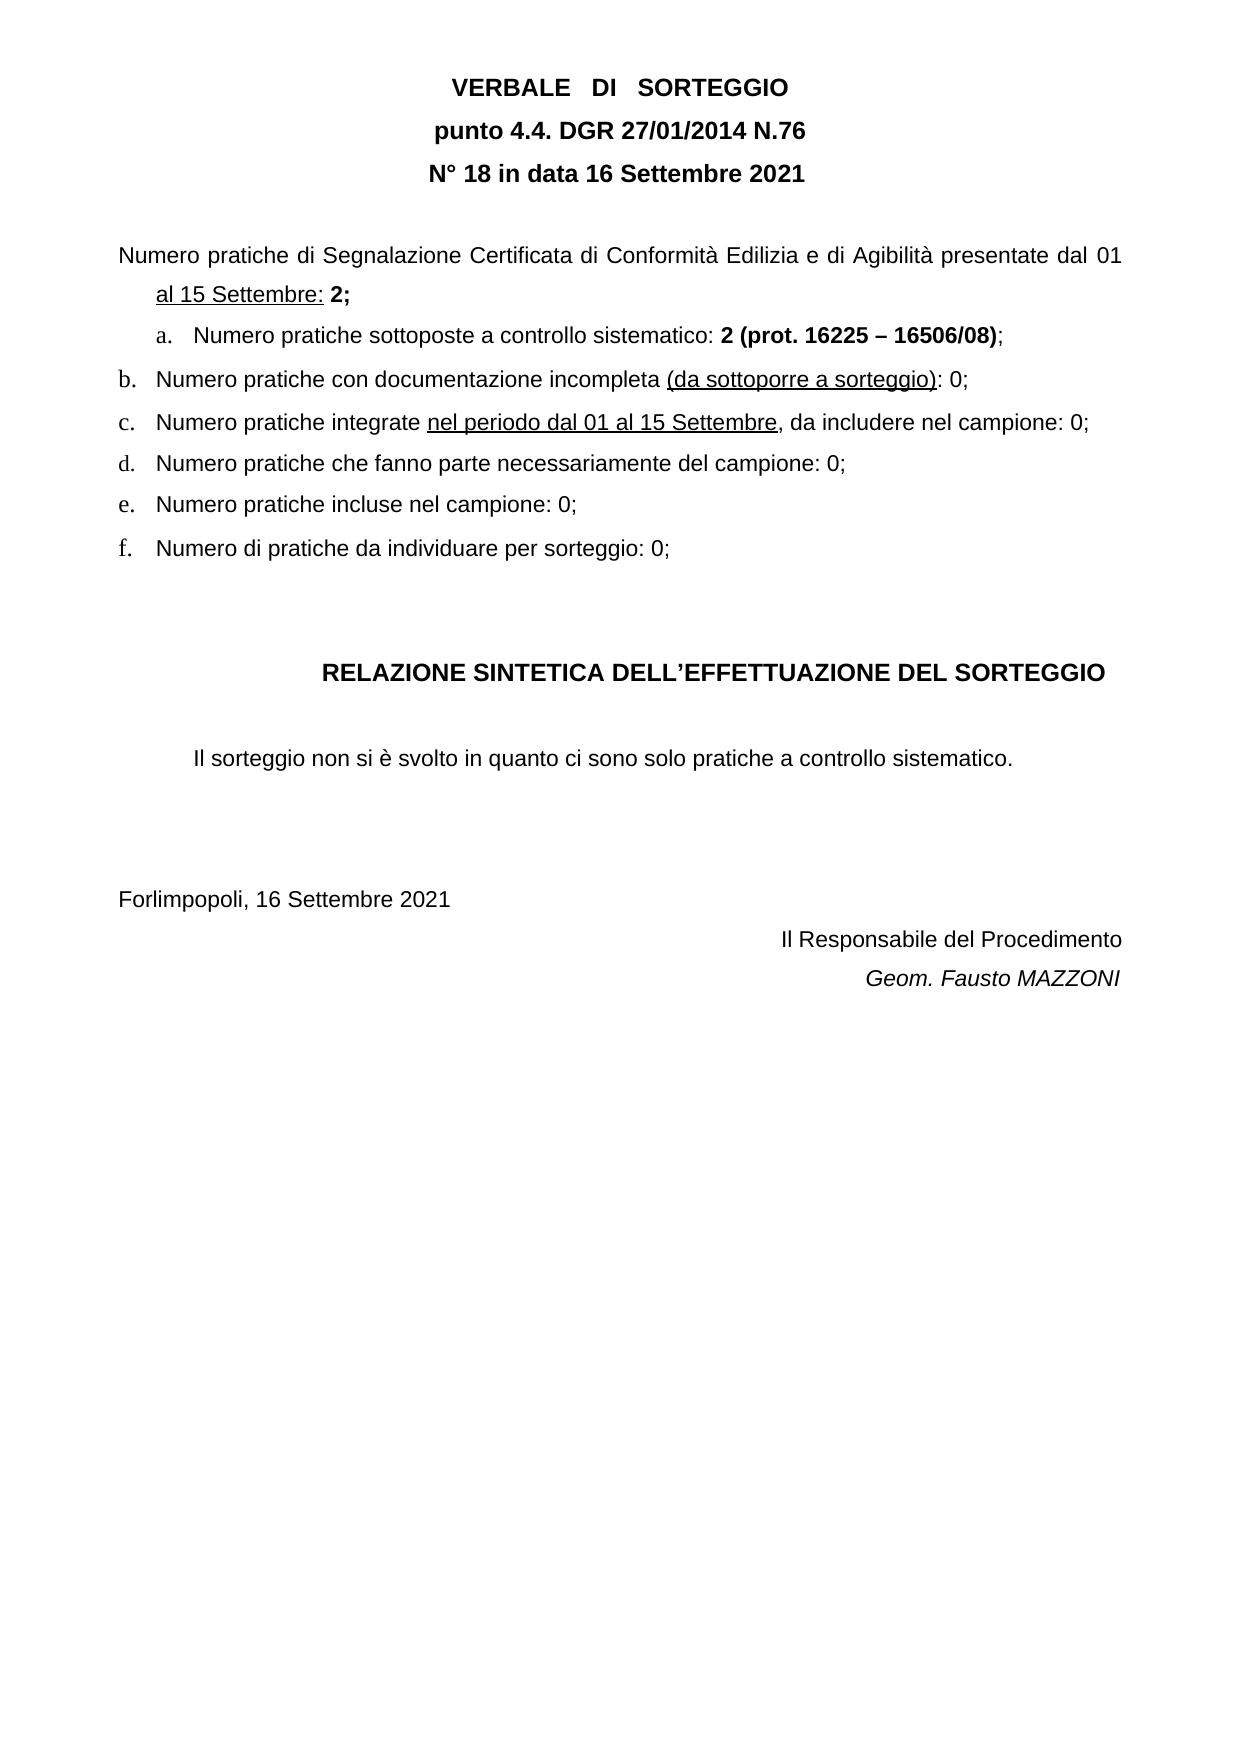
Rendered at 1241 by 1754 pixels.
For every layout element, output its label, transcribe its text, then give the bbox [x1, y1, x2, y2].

subtitle Il Responsabile del Procedimento [118, 926, 1122, 952]
list Numero pratiche incluse nel campione: 0; [118, 489, 1122, 518]
subtitle Forlimpopoli, 16 Settembre 2021 [118, 886, 1122, 913]
subtitle Geom. Fausto MAZZONI [118, 965, 1122, 992]
text N° 18 in data 16 Settembre 2021 [118, 159, 1122, 188]
list Numero pratiche integrate nel periodo dal 01 al 15 Settembre, da includere nel campione: 0; [118, 407, 1122, 436]
list Il sorteggio non si è svolto in quanto ci sono solo pratiche a controllo sistematico. [156, 745, 1122, 771]
subtitle RELAZIONE SINTETICA DELL’EFFETTUAZIONE DEL SORTEGGIO [268, 658, 1122, 687]
list Numero pratiche che fanno parte necessariamente del campione: 0; [118, 450, 1122, 476]
text punto 4.4. DGR 27/01/2014 N.76 [118, 116, 1122, 144]
subtitle Numero pratiche di Segnalazione Certificata di Conformità Edilizia e di Agibilità presentate dal 01 al 15 Settembre: 2; [118, 242, 1122, 307]
text VERBALE DI SORTEGGIO [118, 73, 1122, 101]
list Numero pratiche con documentazione incompleta (da sottoporre a sorteggio): 0; [118, 364, 1122, 392]
list Numero di pratiche da individuare per sorteggio: 0; [118, 533, 1122, 561]
list Numero pratiche sottoposte a controllo sistematico: 2 (prot. 16225 – 16506/08); [156, 321, 1122, 349]
